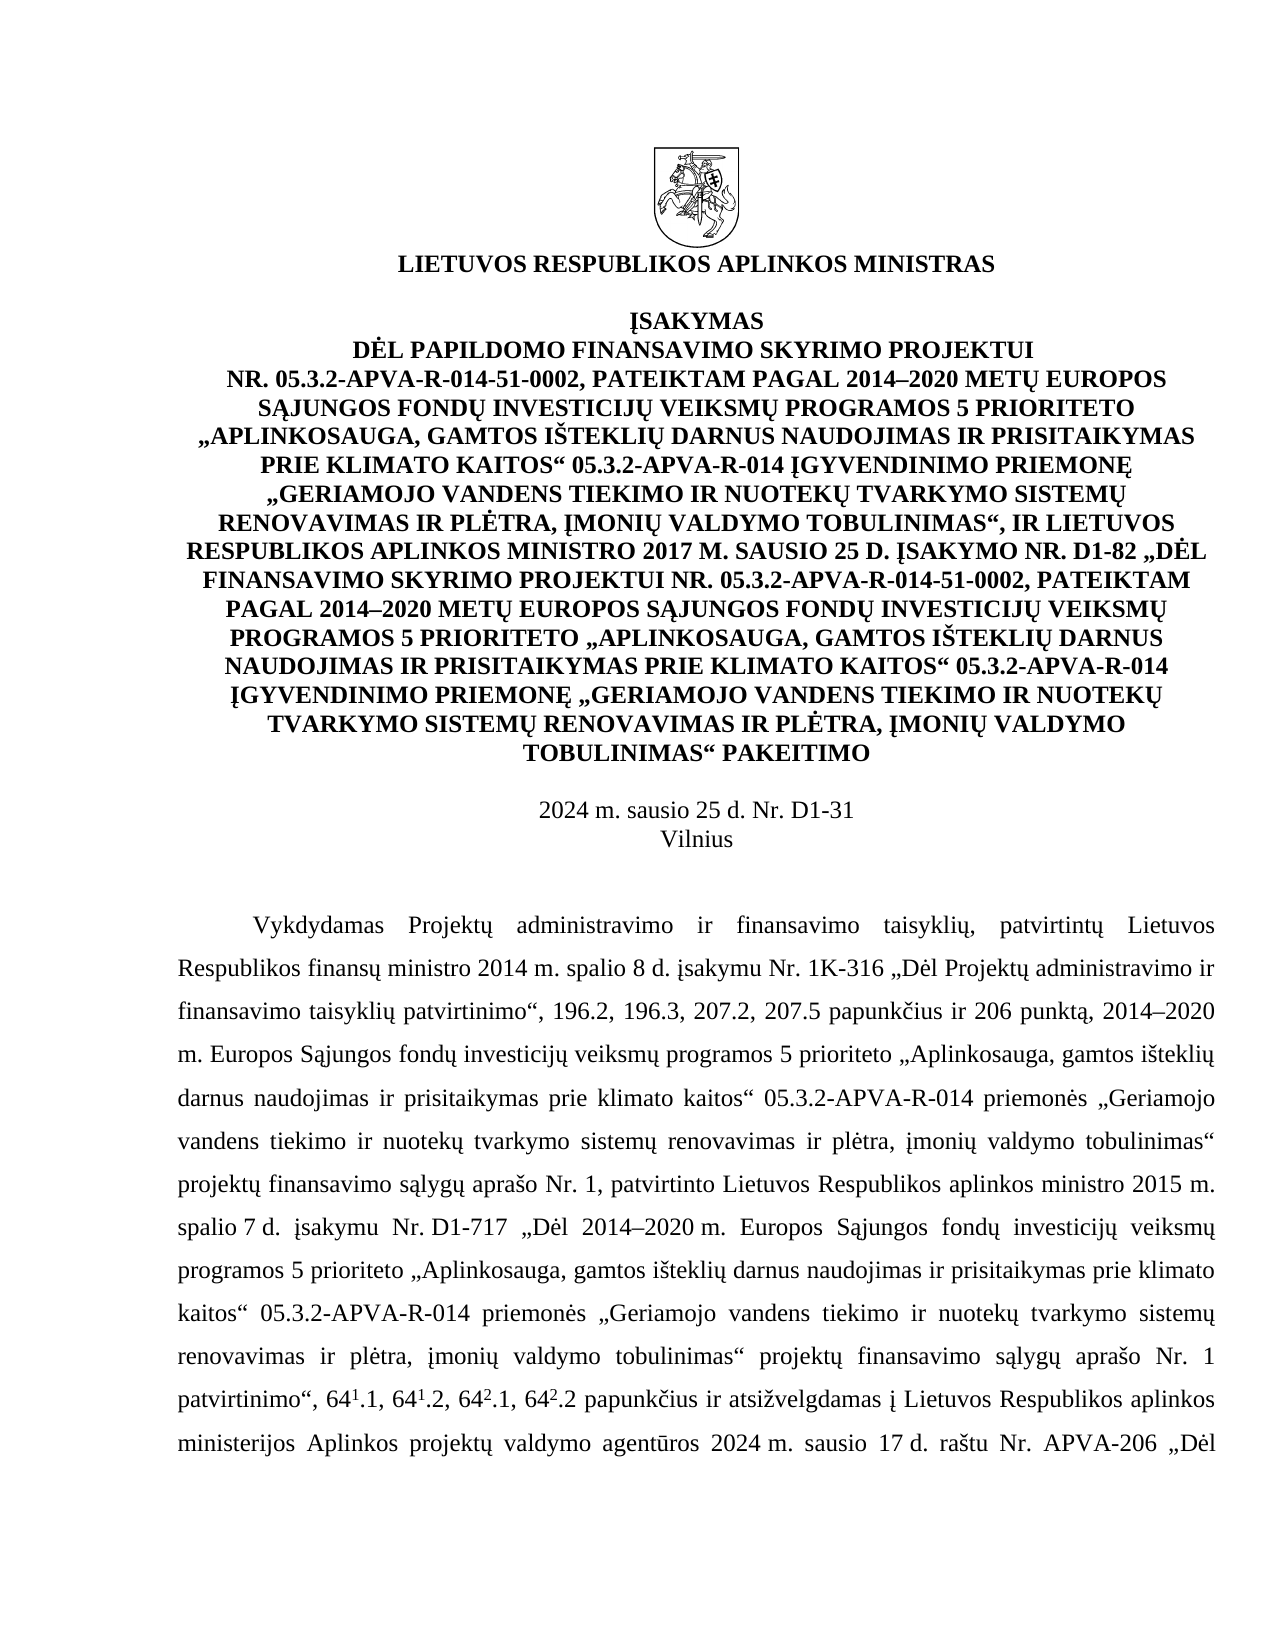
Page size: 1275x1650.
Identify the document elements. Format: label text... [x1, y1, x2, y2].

text Vykdydamas Projektų administravimo ir finansavimo taisyklių, patvirtintų Lietuvos Respublikos finansų ministro 2014 m. spalio 8 d. įsakymu Nr. 1K-316 „Dėl Projektų administravimo ir finansavimo taisyklių patvirtinimo“, 196.2, 196.3, 207.2, 207.5 papunkčius ir 206 punktą, 2014–2020 m. Europos Sąjungos fondų investicijų veiksmų programos 5 prioriteto „Aplinkosauga, gamtos išteklių darnus naudojimas ir prisitaikymas prie klimato kaitos“ 05.3.2-APVA-R-014 priemonės „Geriamojo vandens tiekimo ir nuotekų tvarkymo sistemų renovavimas ir plėtra, įmonių valdymo tobulinimas“ projektų finansavimo sąlygų aprašo Nr. 1, patvirtinto Lietuvos Respublikos aplinkos ministro 2015 m. spalio 7 d. įsakymu Nr. D1-717 „Dėl 2014–2020 m. Europos Sąjungos fondų investicijų veiksmų programos 5 prioriteto „Aplinkosauga, gamtos išteklių darnus naudojimas ir prisitaikymas prie klimato kaitos“ 05.3.2-APVA-R-014 priemonės „Geriamojo vandens tiekimo ir nuotekų tvarkymo sistemų renovavimas ir plėtra, įmonių valdymo tobulinimas“ projektų finansavimo sąlygų aprašo Nr. 1 patvirtinimo“, 641.1, 641.2, 642.1, 642.2 papunkčius ir atsižvelgdamas į Lietuvos Respublikos aplinkos ministerijos Aplinkos projektų valdymo agentūros 2024 m. sausio 17 d. raštu Nr. APVA-206 „Dėl [177, 910, 1216, 1456]
text LIETUVOS RESPUBLIKOS APLINKOS MINISTRAS [177, 249, 1216, 278]
text NR. 05.3.2-APVA-R-014-51-0002, PATEIKTAM PAGAL 2014–2020 METŲ EUROPOS SĄJUNGOS FONDŲ INVESTICIJŲ VEIKSMŲ PROGRAMOS 5 PRIORITETO „APLINKOSAUGA, GAMTOS IŠTEKLIŲ DARNUS NAUDOJIMAS IR PRISITAIKYMAS PRIE KLIMATO KAITOS“ 05.3.2-APVA-R-014 ĮGYVENDINIMO PRIEMONĘ „GERIAMOJO VANDENS TIEKIMO IR NUOTEKŲ TVARKYMO SISTEMŲ RENOVAVIMAS IR PLĖTRA, ĮMONIŲ VALDYMO TOBULINIMAS“, IR LIETUVOS RESPUBLIKOS APLINKOS MINISTRO 2017 M. SAUSIO 25 D. ĮSAKYMO NR. D1-82 „DĖL FINANSAVIMO SKYRIMO PROJEKTUI NR. 05.3.2-APVA-R-014-51-0002, PATEIKTAM PAGAL 2014–2020 METŲ EUROPOS SĄJUNGOS FONDŲ INVESTICIJŲ VEIKSMŲ PROGRAMOS 5 PRIORITETO „APLINKOSAUGA, GAMTOS IŠTEKLIŲ DARNUS NAUDOJIMAS IR PRISITAIKYMAS PRIE KLIMATO KAITOS“ 05.3.2-APVA-R-014 ĮGYVENDINIMO PRIEMONĘ „GERIAMOJO VANDENS TIEKIMO IR NUOTEKŲ TVARKYMO SISTEMŲ RENOVAVIMAS IR PLĖTRA, ĮMONIŲ VALDYMO TOBULINIMAS“ PAKEITIMO [177, 364, 1216, 766]
text 2024 m. sausio 25 d. Nr. D1-31 [177, 795, 1216, 824]
text DĖL PAPILDOMO FINANSAVIMO SKYRIMO PROJEKTUI [177, 335, 1216, 364]
text Vilnius [177, 824, 1216, 853]
text ĮSAKYMAS [177, 306, 1216, 335]
